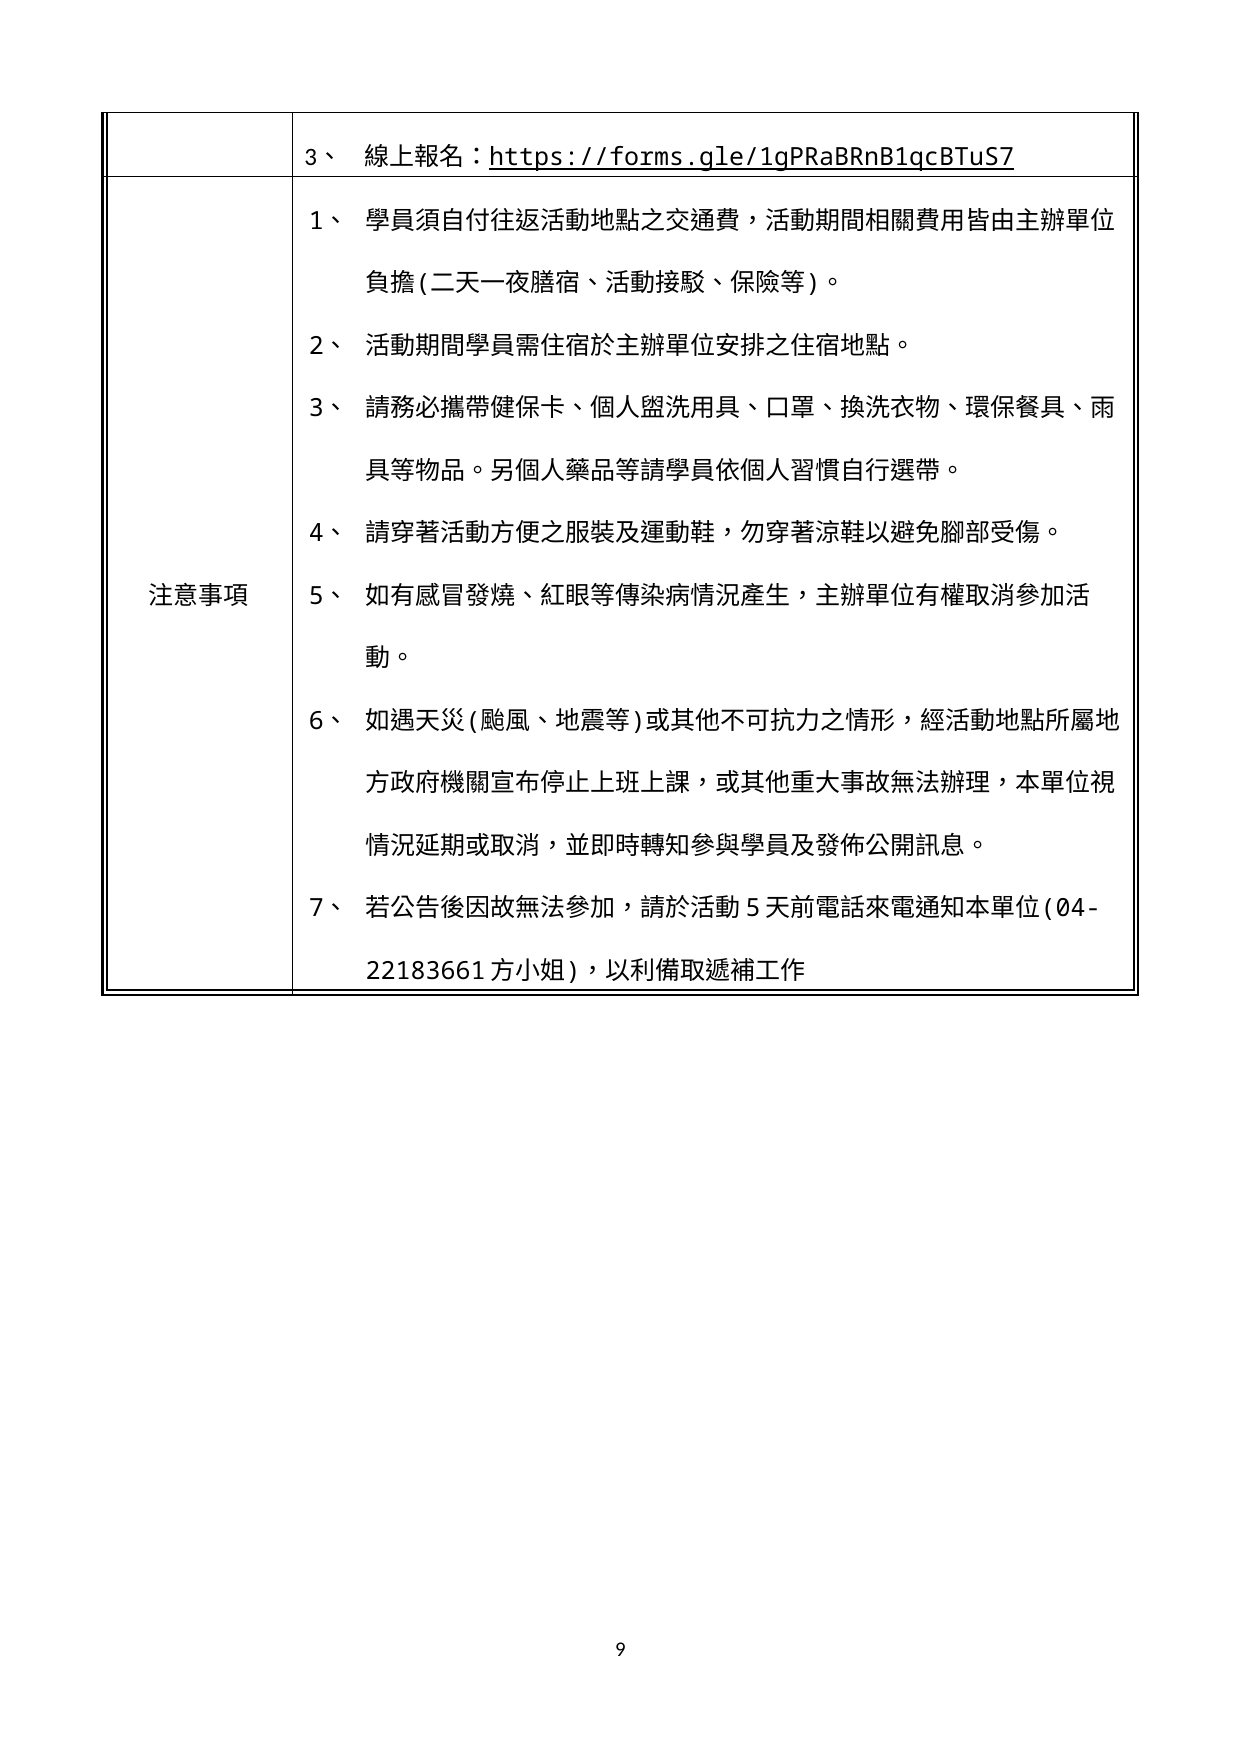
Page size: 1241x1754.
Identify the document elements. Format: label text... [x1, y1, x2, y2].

table_cell 聯繫及諮詢窗口： (一)辦理單位：國立臺中教育大學原住民族教育及文化研究中心 (二)連絡電話： 04-22183661(方小姐) /04-22183398(鄭小姐) 紙本報名：ntcuiecrc103@mail.ntcu.edu.tw或郵寄至國立台中教育大學原民中心(台中市西區民生路140號)。 線上報名：https://forms.gle/1gPRaBRnB1qcBTuS7 [293, 113, 1133, 176]
table_cell 學員須自付往返活動地點之交通費，活動期間相關費用皆由主辦單位負擔(二天一夜膳宿、活動接駁、保險等)。 活動期間學員需住宿於主辦單位安排之住宿地點。 請務必攜帶健保卡、個人盥洗用具、口罩、換洗衣物、環保餐具、雨具等物品。另個人藥品等請學員依個人習慣自行選帶。 請穿著活動方便之服裝及運動鞋，勿穿著涼鞋以避免腳部受傷。 如有感冒發燒、紅眼等傳染病情況產生，主辦單位有權取消參加活動。 如遇天災(颱風、地震等)或其他不可抗力之情形，經活動地點所屬地方政府機關宣布停止上班上課，或其他重大事故無法辦理，本單位視情況延期或取消，並即時轉知參與學員及發佈公開訊息。 若公告後因故無法參加，請於活動5天前電話來電通知本單位(04-22183661方小姐)，以利備取遞補工作 [293, 177, 1133, 989]
table_cell 注意事項 [108, 177, 292, 989]
table_cell [108, 113, 292, 176]
